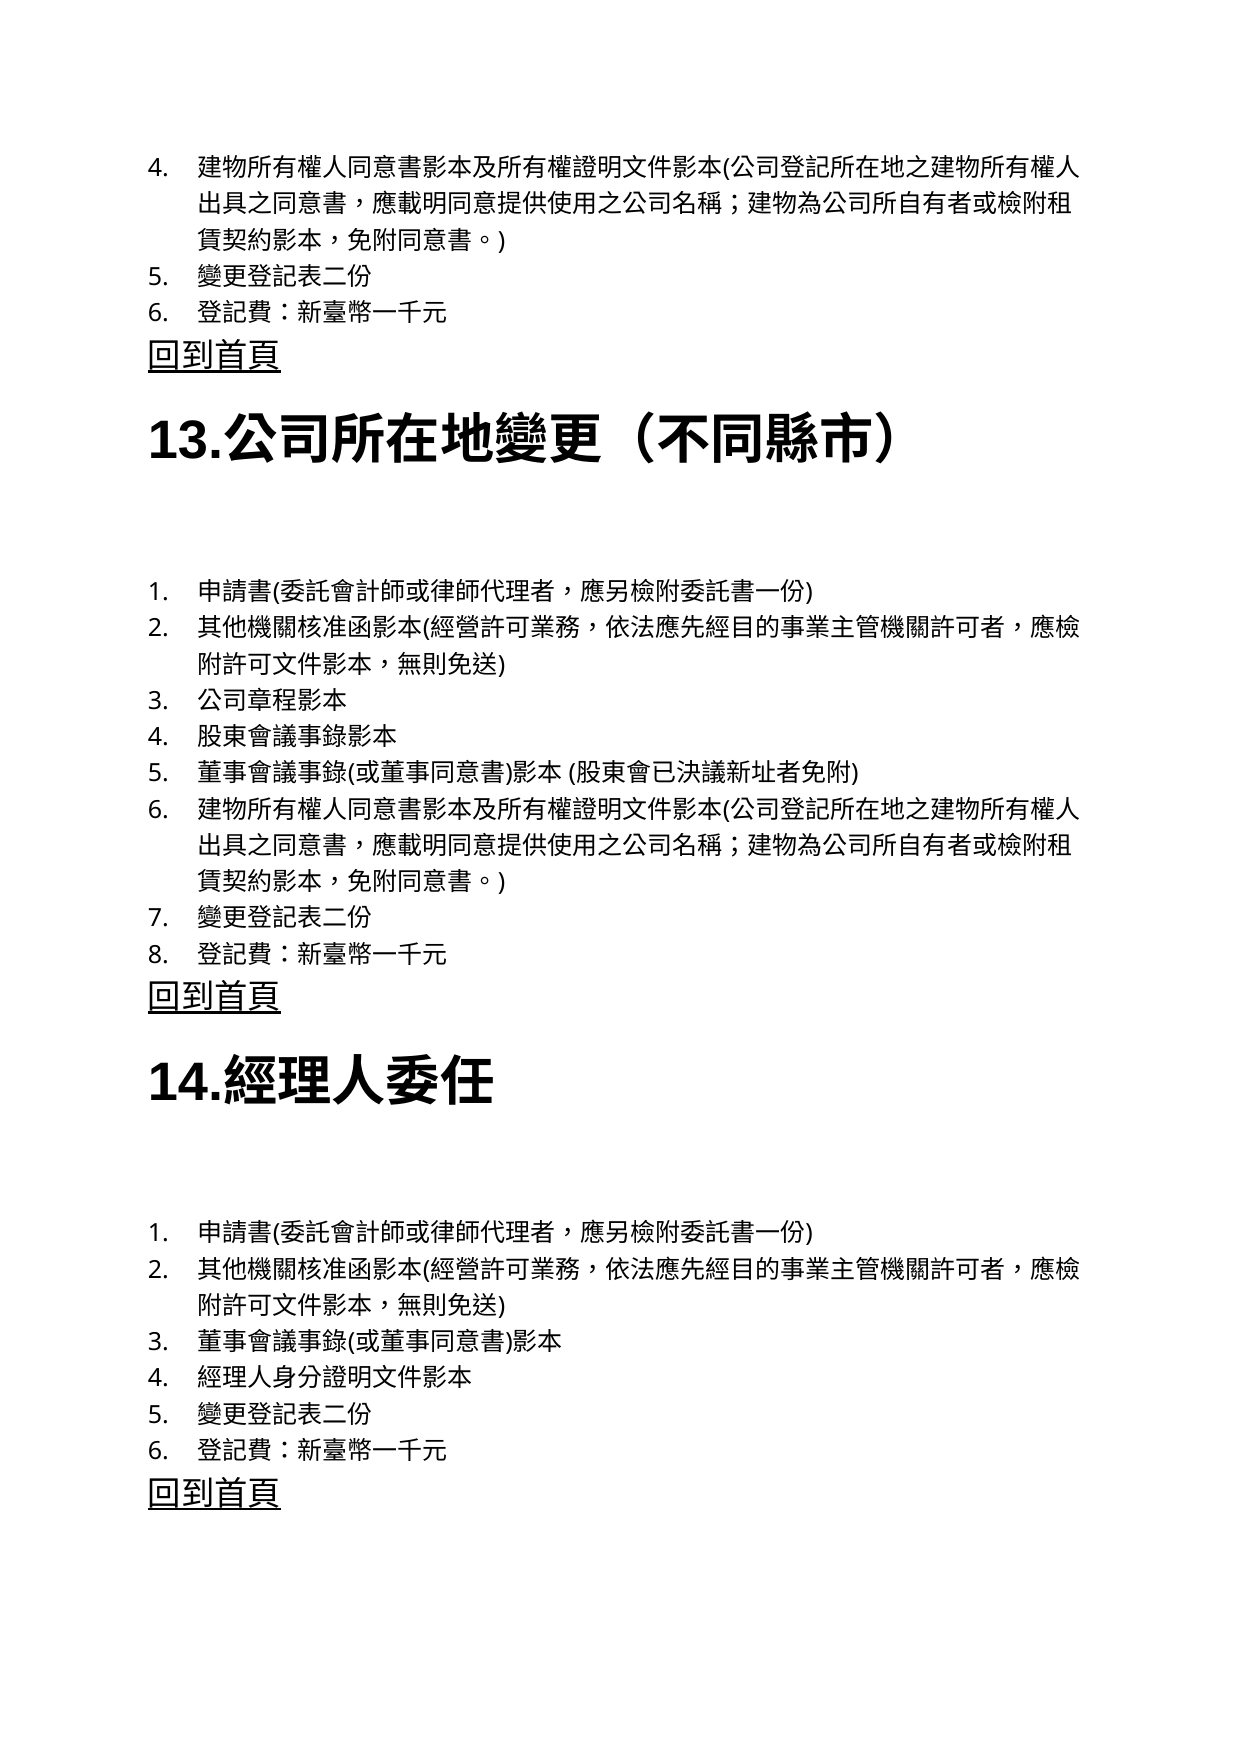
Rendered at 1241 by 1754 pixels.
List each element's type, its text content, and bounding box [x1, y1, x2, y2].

list 申請書(委託會計師或律師代理者，應另檢附委託書一份) [148, 1213, 1092, 1249]
list 登記費：新臺幣一千元 [148, 934, 1092, 970]
list 登記費：新臺幣一千元 [148, 1430, 1092, 1467]
list 變更登記表二份 [148, 898, 1092, 934]
text 回到首頁 [148, 1467, 1092, 1515]
list 其他機關核准函影本(經營許可業務，依法應先經目的事業主管機關許可者，應檢附許可文件影本，無則免送) [148, 1249, 1092, 1322]
text 回到首頁 [148, 329, 1092, 377]
list 建物所有權人同意書影本及所有權證明文件影本(公司登記所在地之建物所有權人出具之同意書，應載明同意提供使用之公司名稱；建物為公司所自有者或檢附租賃契約影本，免附同意書。) [148, 148, 1092, 256]
list 經理人身分證明文件影本 [148, 1358, 1092, 1394]
list 董事會議事錄(或董事同意書)影本 [148, 1322, 1092, 1358]
list 登記費：新臺幣一千元 [148, 293, 1092, 329]
list 變更登記表二份 [148, 1394, 1092, 1430]
list 變更登記表二份 [148, 256, 1092, 293]
subtitle 13.公司所在地變更（不同縣市） [148, 396, 1092, 474]
list 申請書(委託會計師或律師代理者，應另檢附委託書一份) [148, 572, 1092, 608]
text 回到首頁 [148, 970, 1092, 1018]
list 其他機關核准函影本(經營許可業務，依法應先經目的事業主管機關許可者，應檢附許可文件影本，無則免送) [148, 608, 1092, 680]
list 股東會議事錄影本 [148, 717, 1092, 753]
list 建物所有權人同意書影本及所有權證明文件影本(公司登記所在地之建物所有權人出具之同意書，應載明同意提供使用之公司名稱；建物為公司所自有者或檢附租賃契約影本，免附同意書。) [148, 789, 1092, 898]
list 董事會議事錄(或董事同意書)影本 (股東會已決議新址者免附) [148, 753, 1092, 789]
list 公司章程影本 [148, 680, 1092, 717]
subtitle 14.經理人委任 [148, 1037, 1092, 1116]
